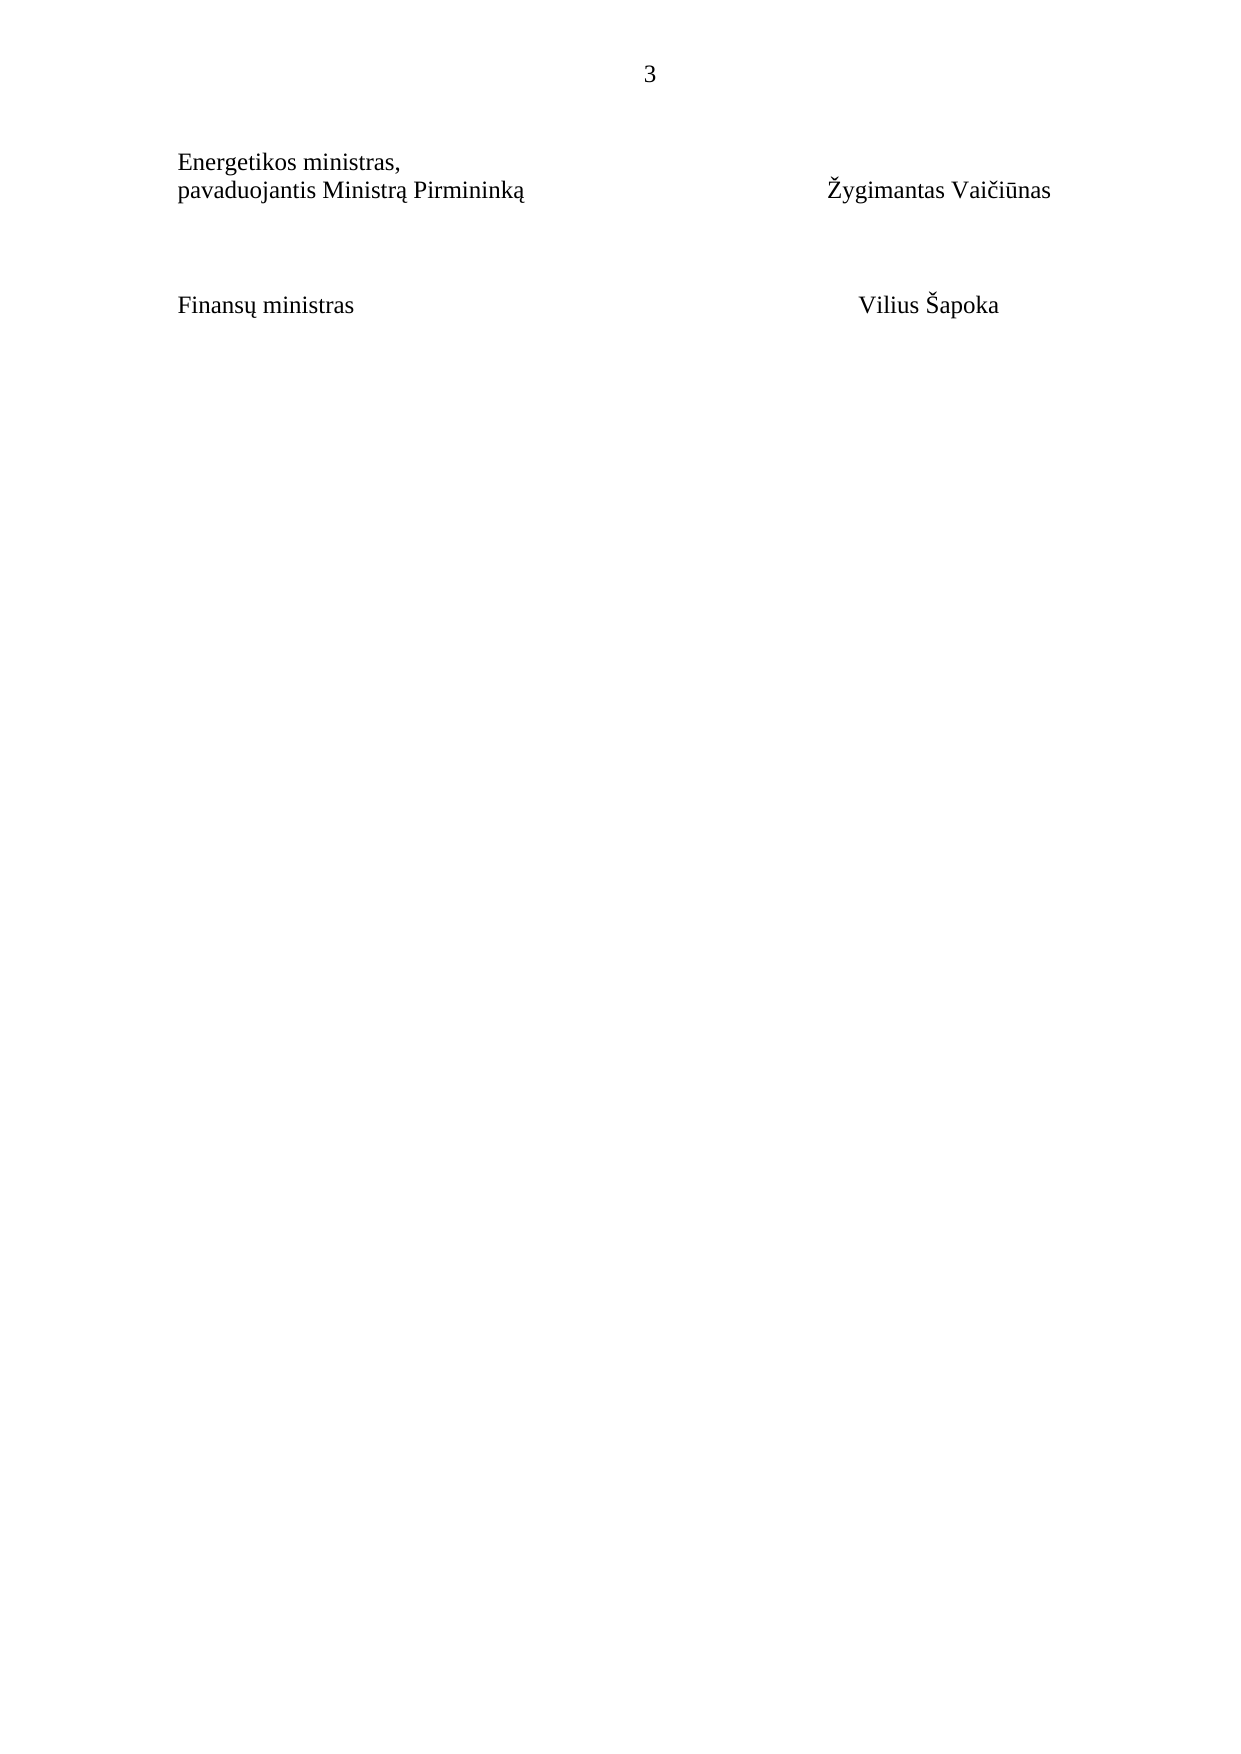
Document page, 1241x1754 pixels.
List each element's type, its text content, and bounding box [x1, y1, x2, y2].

text Finansų ministras Vilius Šapoka [177, 291, 1122, 319]
text pavaduojantis Ministrą Pirmininką Žygimantas Vaičiūnas [177, 176, 1122, 204]
text Energetikos ministras, [177, 147, 1122, 176]
